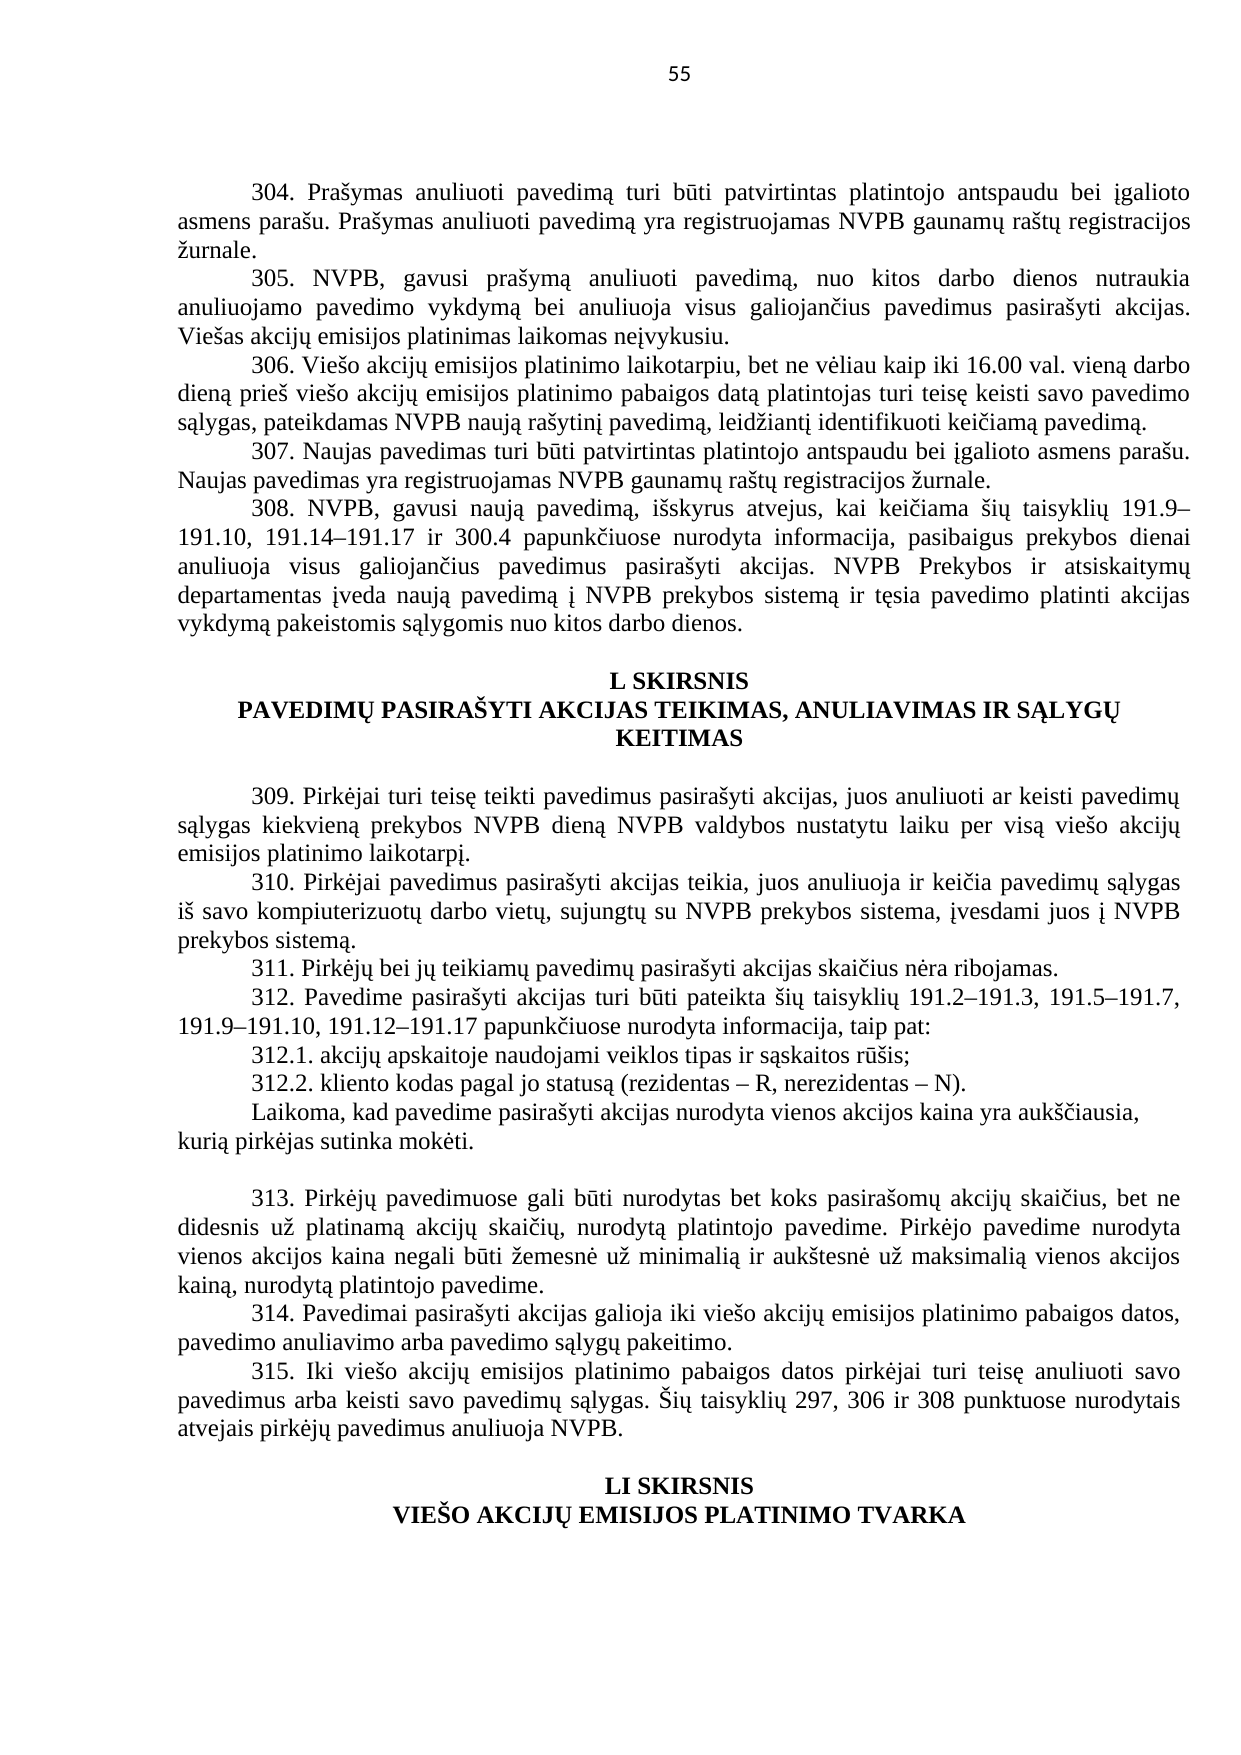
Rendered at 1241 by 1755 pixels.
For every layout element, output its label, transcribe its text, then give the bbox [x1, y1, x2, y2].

text 312.1. akcijų apskaitoje naudojami veiklos tipas ir sąskaitos rūšis; [177, 1040, 1181, 1068]
text VIEŠO AKCIJŲ EMISIJOS PLATINIMO TVARKA [177, 1500, 1181, 1528]
text 312. Pavedime pasirašyti akcijas turi būti pateikta šių taisyklių 191.2–191.3, 191.5–191.7, 191.9–191.10, 191.12–191.17 papunkčiuose nurodyta informacija, taip pat: [177, 982, 1181, 1040]
text 314. Pavedimai pasirašyti akcijas galioja iki viešo akcijų emisijos platinimo pabaigos datos, pavedimo anuliavimo arba pavedimo sąlygų pakeitimo. [177, 1298, 1181, 1356]
text 305. NVPB, gavusi prašymą anuliuoti pavedimą, nuo kitos darbo dienos nutraukia anuliuojamo pavedimo vykdymą bei anuliuoja visus galiojančius pavedimus pasirašyti akcijas. Viešas akcijų emisijos platinimas laikomas neįvykusiu. [177, 263, 1192, 350]
text 310. Pirkėjai pavedimus pasirašyti akcijas teikia, juos anuliuoja ir keičia pavedimų sąlygas iš savo kompiuterizuotų darbo vietų, sujungtų su NVPB prekybos sistema, įvesdami juos į NVPB prekybos sistemą. [177, 867, 1181, 953]
text 309. Pirkėjai turi teisę teikti pavedimus pasirašyti akcijas, juos anuliuoti ar keisti pavedimų sąlygas kiekvieną prekybos NVPB dieną NVPB valdybos nustatytu laiku per visą viešo akcijų emisijos platinimo laikotarpį. [177, 781, 1181, 867]
text 315. Iki viešo akcijų emisijos platinimo pabaigos datos pirkėjai turi teisę anuliuoti savo pavedimus arba keisti savo pavedimų sąlygas. Šių taisyklių 297, 306 ir 308 punktuose nurodytais atvejais pirkėjų pavedimus anuliuoja NVPB. [177, 1356, 1181, 1442]
text 311. Pirkėjų bei jų teikiamų pavedimų pasirašyti akcijas skaičius nėra ribojamas. [177, 953, 1181, 982]
text 313. Pirkėjų pavedimuose gali būti nurodytas bet koks pasirašomų akcijų skaičius, bet ne didesnis už platinamą akcijų skaičių, nurodytą platintojo pavedime. Pirkėjo pavedime nurodyta vienos akcijos kaina negali būti žemesnė už minimalią ir aukštesnė už maksimalią vienos akcijos kainą, nurodytą platintojo pavedime. [177, 1183, 1181, 1298]
text 304. Prašymas anuliuoti pavedimą turi būti patvirtintas platintojo antspaudu bei įgalioto asmens parašu. Prašymas anuliuoti pavedimą yra registruojamas NVPB gaunamų raštų registracijos žurnale. [177, 177, 1192, 263]
text 308. NVPB, gavusi naują pavedimą, išskyrus atvejus, kai keičiama šių taisyklių 191.9–191.10, 191.14–191.17 ir 300.4 papunkčiuose nurodyta informacija, pasibaigus prekybos dienai anuliuoja visus galiojančius pavedimus pasirašyti akcijas. NVPB Prekybos ir atsiskaitymų departamentas įveda naują pavedimą į NVPB prekybos sistemą ir tęsia pavedimo platinti akcijas vykdymą pakeistomis sąlygomis nuo kitos darbo dienos. [177, 493, 1192, 637]
text 307. Naujas pavedimas turi būti patvirtintas platintojo antspaudu bei įgalioto asmens parašu. Naujas pavedimas yra registruojamas NVPB gaunamų raštų registracijos žurnale. [177, 436, 1192, 493]
text L SKIRSNIS [177, 666, 1181, 695]
text PAVEDIMŲ PASIRAŠYTI AKCIJAS TEIKIMAS, ANULIAVIMAS IR SĄLYGŲ KEITIMAS [177, 695, 1181, 752]
text Laikoma, kad pavedime pasirašyti akcijas nurodyta vienos akcijos kaina yra aukščiausia, kurią pirkėjas sutinka mokėti. [177, 1097, 1181, 1155]
text 312.2. kliento kodas pagal jo statusą (rezidentas – R, nerezidentas – N). [177, 1068, 1181, 1097]
text LI SKIRSNIS [177, 1471, 1181, 1500]
text 306. Viešo akcijų emisijos platinimo laikotarpiu, bet ne vėliau kaip iki 16.00 val. vieną darbo dieną prieš viešo akcijų emisijos platinimo pabaigos datą platintojas turi teisę keisti savo pavedimo sąlygas, pateikdamas NVPB naują rašytinį pavedimą, leidžiantį identifikuoti keičiamą pavedimą. [177, 350, 1192, 436]
